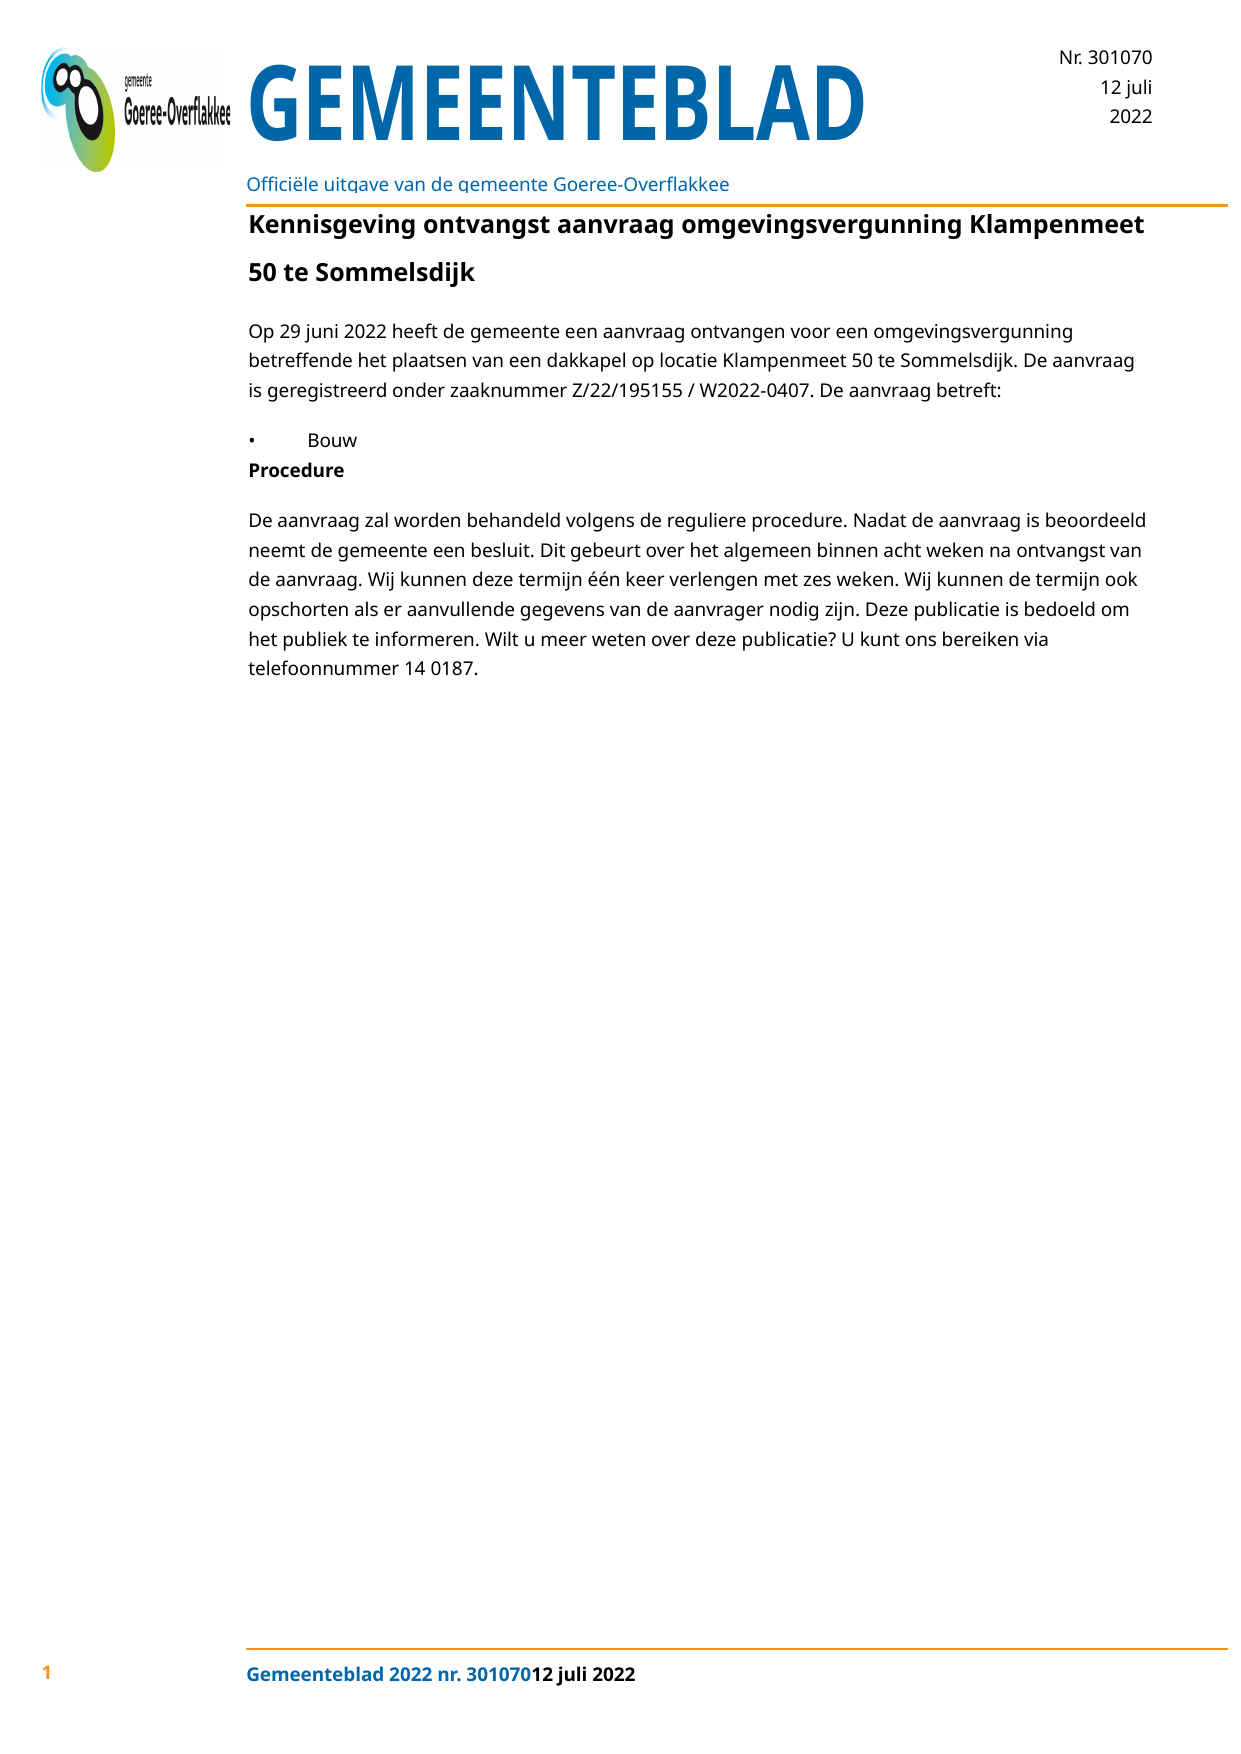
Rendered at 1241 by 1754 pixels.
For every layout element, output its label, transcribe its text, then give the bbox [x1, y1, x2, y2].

list Bouw [248, 427, 1152, 453]
text Procedure [248, 457, 1152, 483]
text De aanvraag zal worden behandeld volgens de reguliere procedure. Nadat de aanvraag is beoordeeld neemt de gemeente een besluit. Dit gebeurt over het algemeen binnen acht weken na ontvangst van de aanvraag. Wij kunnen deze termijn één keer verlengen met zes weken. Wij kunnen de termijn ook opschorten als er aanvullende gegevens van de aanvrager nodig zijn. Deze publicatie is bedoeld om het publiek te informeren. Wilt u meer weten over deze publicatie? U kunt ons bereiken via telefoonnummer 14 0187. [248, 507, 1152, 681]
picture [41, 47, 231, 172]
text Op 29 juni 2022 heeft de gemeente een aanvraag ontvangen voor een omgevingsvergunning betreffende het plaatsen van een dakkapel op locatie Klampenmeet 50 te Sommelsdijk. De aanvraag is geregistreerd onder zaaknummer Z/22/195155 / W2022-0407. De aanvraag betreft: [248, 318, 1152, 403]
text Kennisgeving ontvangst aanvraag omgevingsvergunning Klampenmeet 50 te Sommelsdijk [248, 207, 1152, 288]
